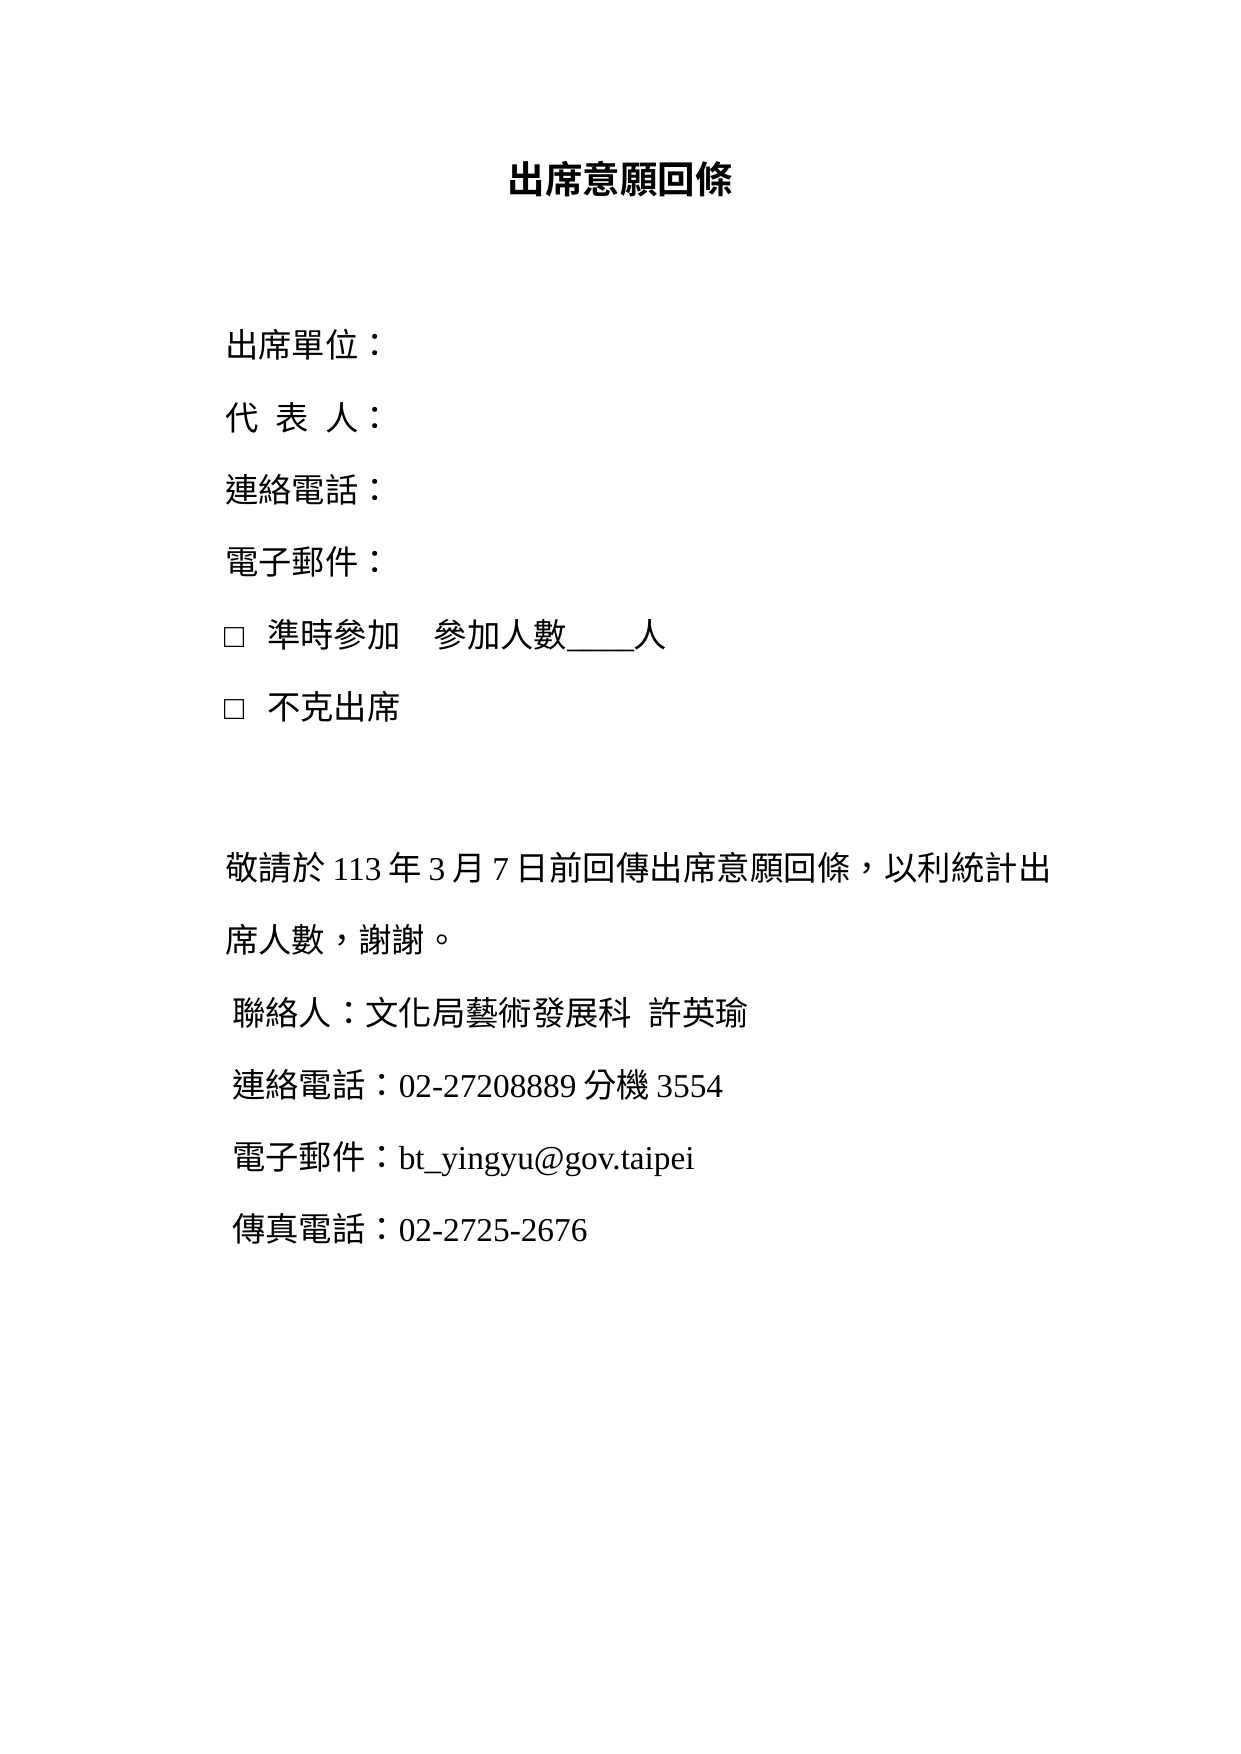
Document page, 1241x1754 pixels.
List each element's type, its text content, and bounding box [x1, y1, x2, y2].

text 電子郵件： [225, 536, 1053, 584]
text 連絡電話： [225, 464, 1053, 512]
text 出席意願回條 [187, 150, 1053, 204]
text 連絡電話：02-27208889分機3554 [232, 1059, 1053, 1107]
text 電子郵件：bt_yingyu@gov.taipei [232, 1131, 1053, 1179]
list 不克出席 [217, 681, 1053, 729]
list 準時參加 參加人數____人 [217, 608, 1053, 657]
text 代 表 人： [225, 392, 1053, 440]
text 聯絡人：文化局藝術發展科 許英瑜 [232, 986, 1053, 1034]
text 出席單位： [225, 319, 1053, 367]
text 敬請於113年3月7日前回傳出席意願回條，以利統計出席人數，謝謝。 [225, 842, 1053, 962]
text 傳真電話：02-2725-2676 [232, 1203, 1053, 1251]
